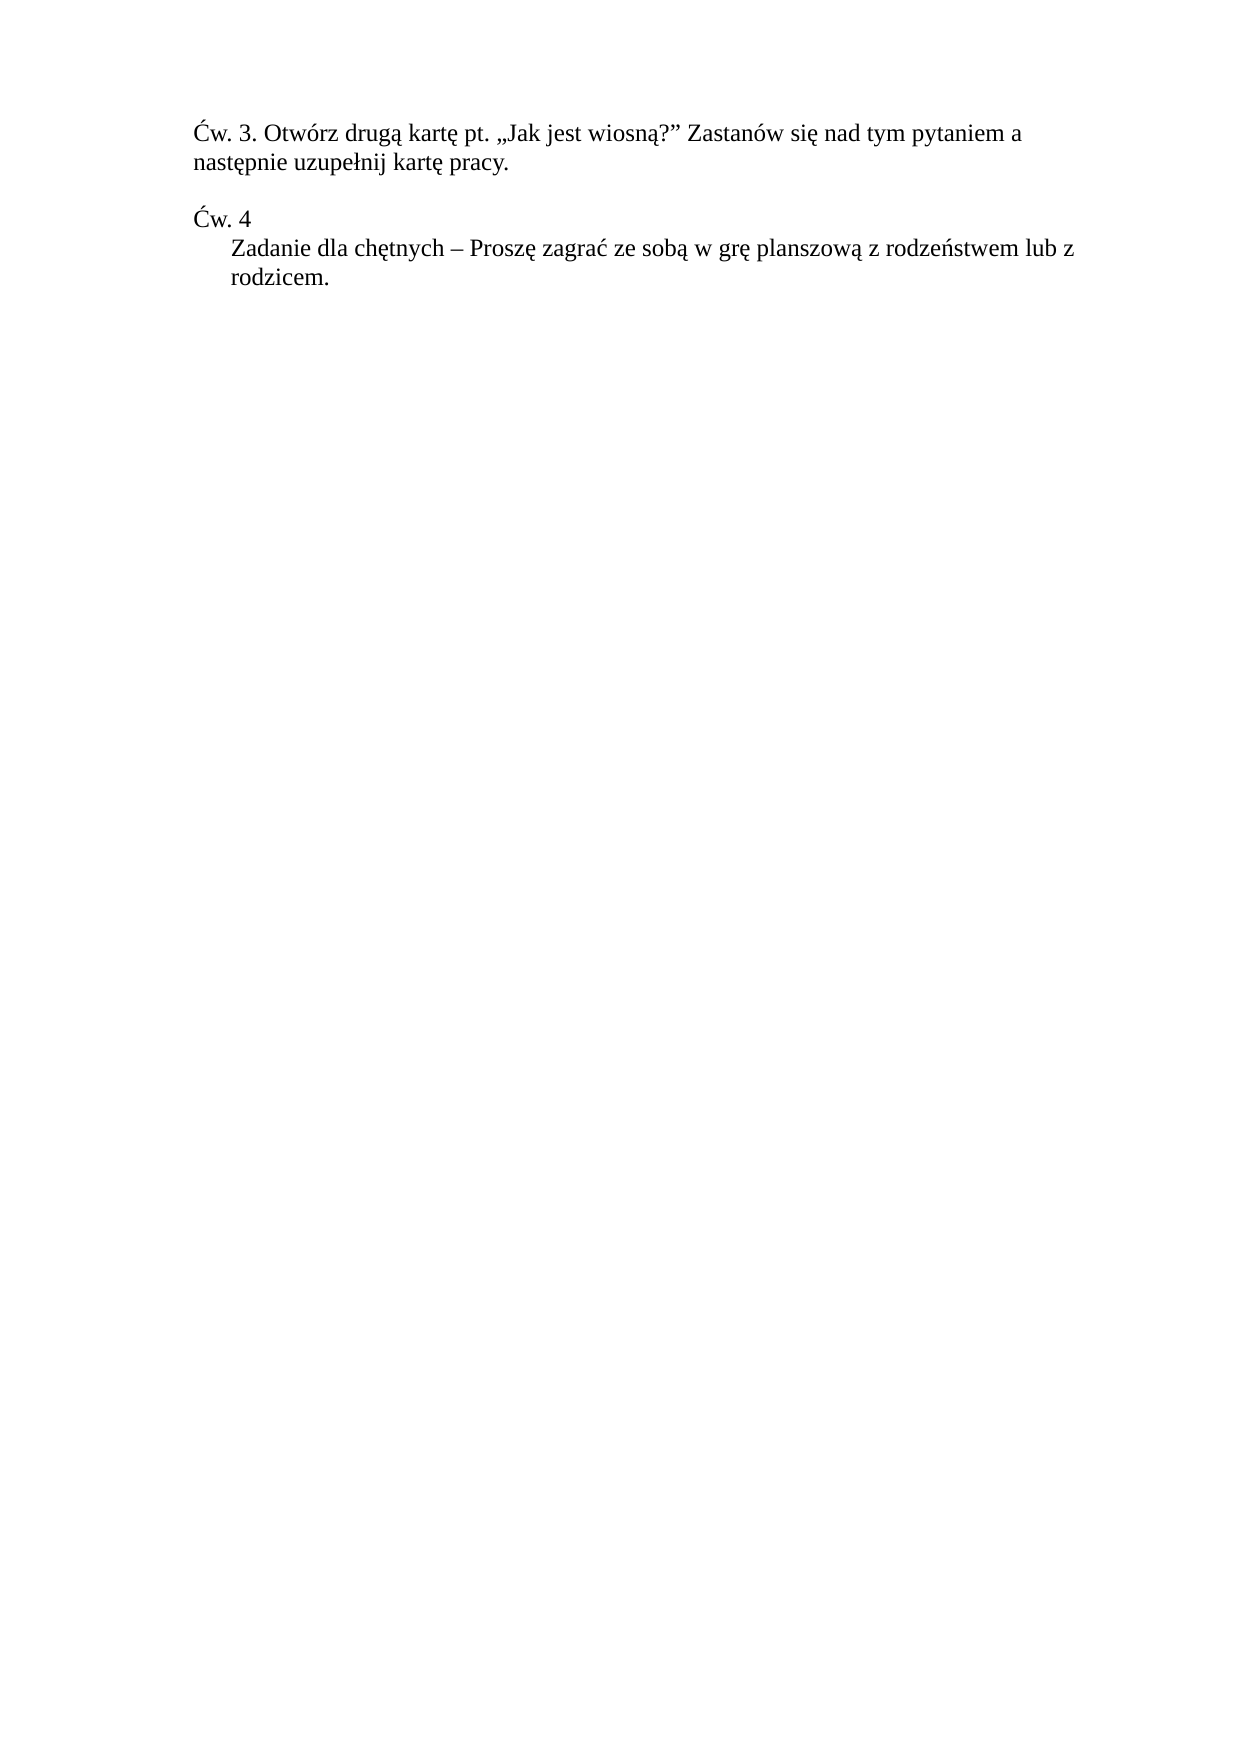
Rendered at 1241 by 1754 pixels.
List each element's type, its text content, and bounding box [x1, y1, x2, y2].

list Zadanie dla chętnych – Proszę zagrać ze sobą w grę planszową z rodzeństwem lub z rodzicem. [193, 233, 1122, 291]
list Ćw. 4 [156, 204, 1122, 233]
list Ćw. 3. Otwórz drugą kartę pt. „Jak jest wiosną?” Zastanów się nad tym pytaniem a następnie uzupełnij kartę pracy. [156, 118, 1122, 176]
